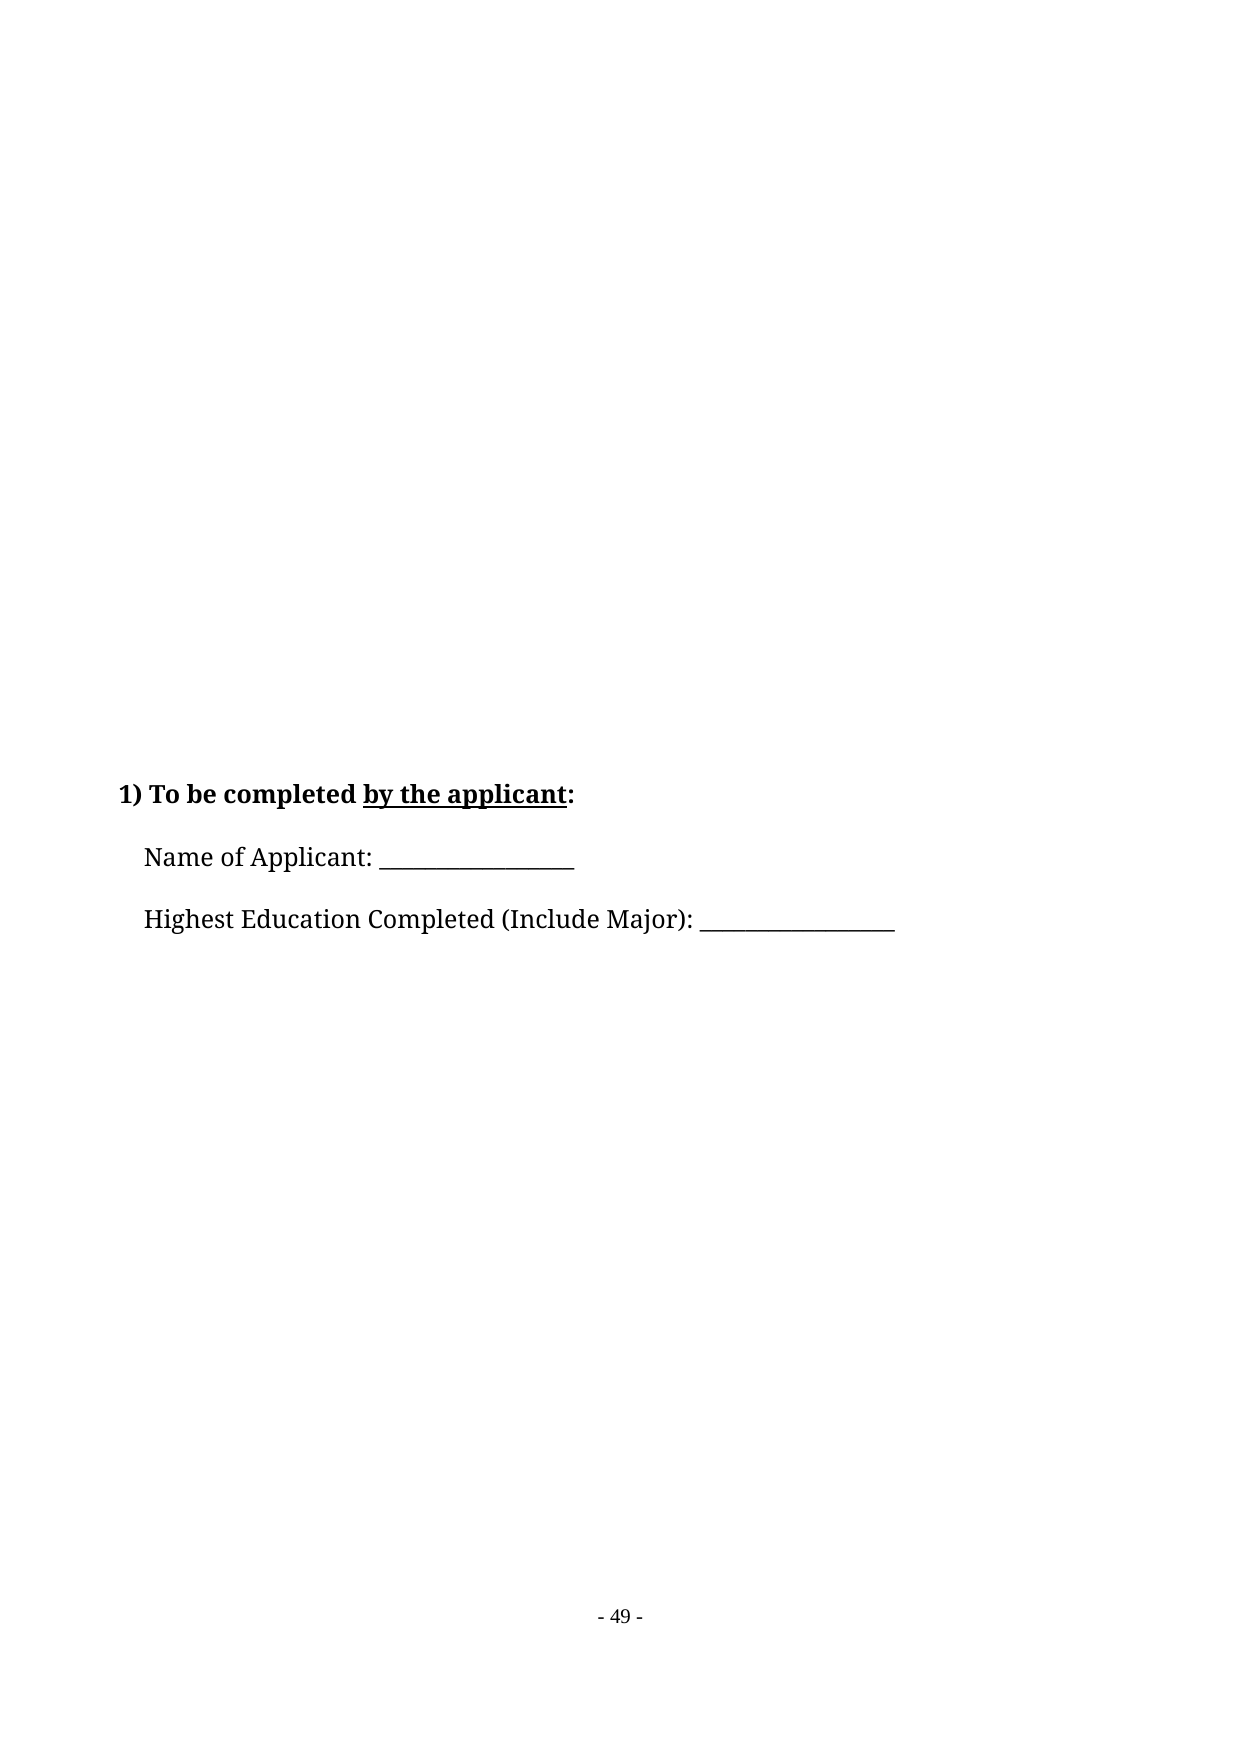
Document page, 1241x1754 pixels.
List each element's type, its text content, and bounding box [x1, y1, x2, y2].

text 1) To be completed by the applicant: Name of Applicant: _________________ [118, 752, 1122, 877]
text Highest Education Completed (Include Major): _________________ [143, 877, 1122, 940]
